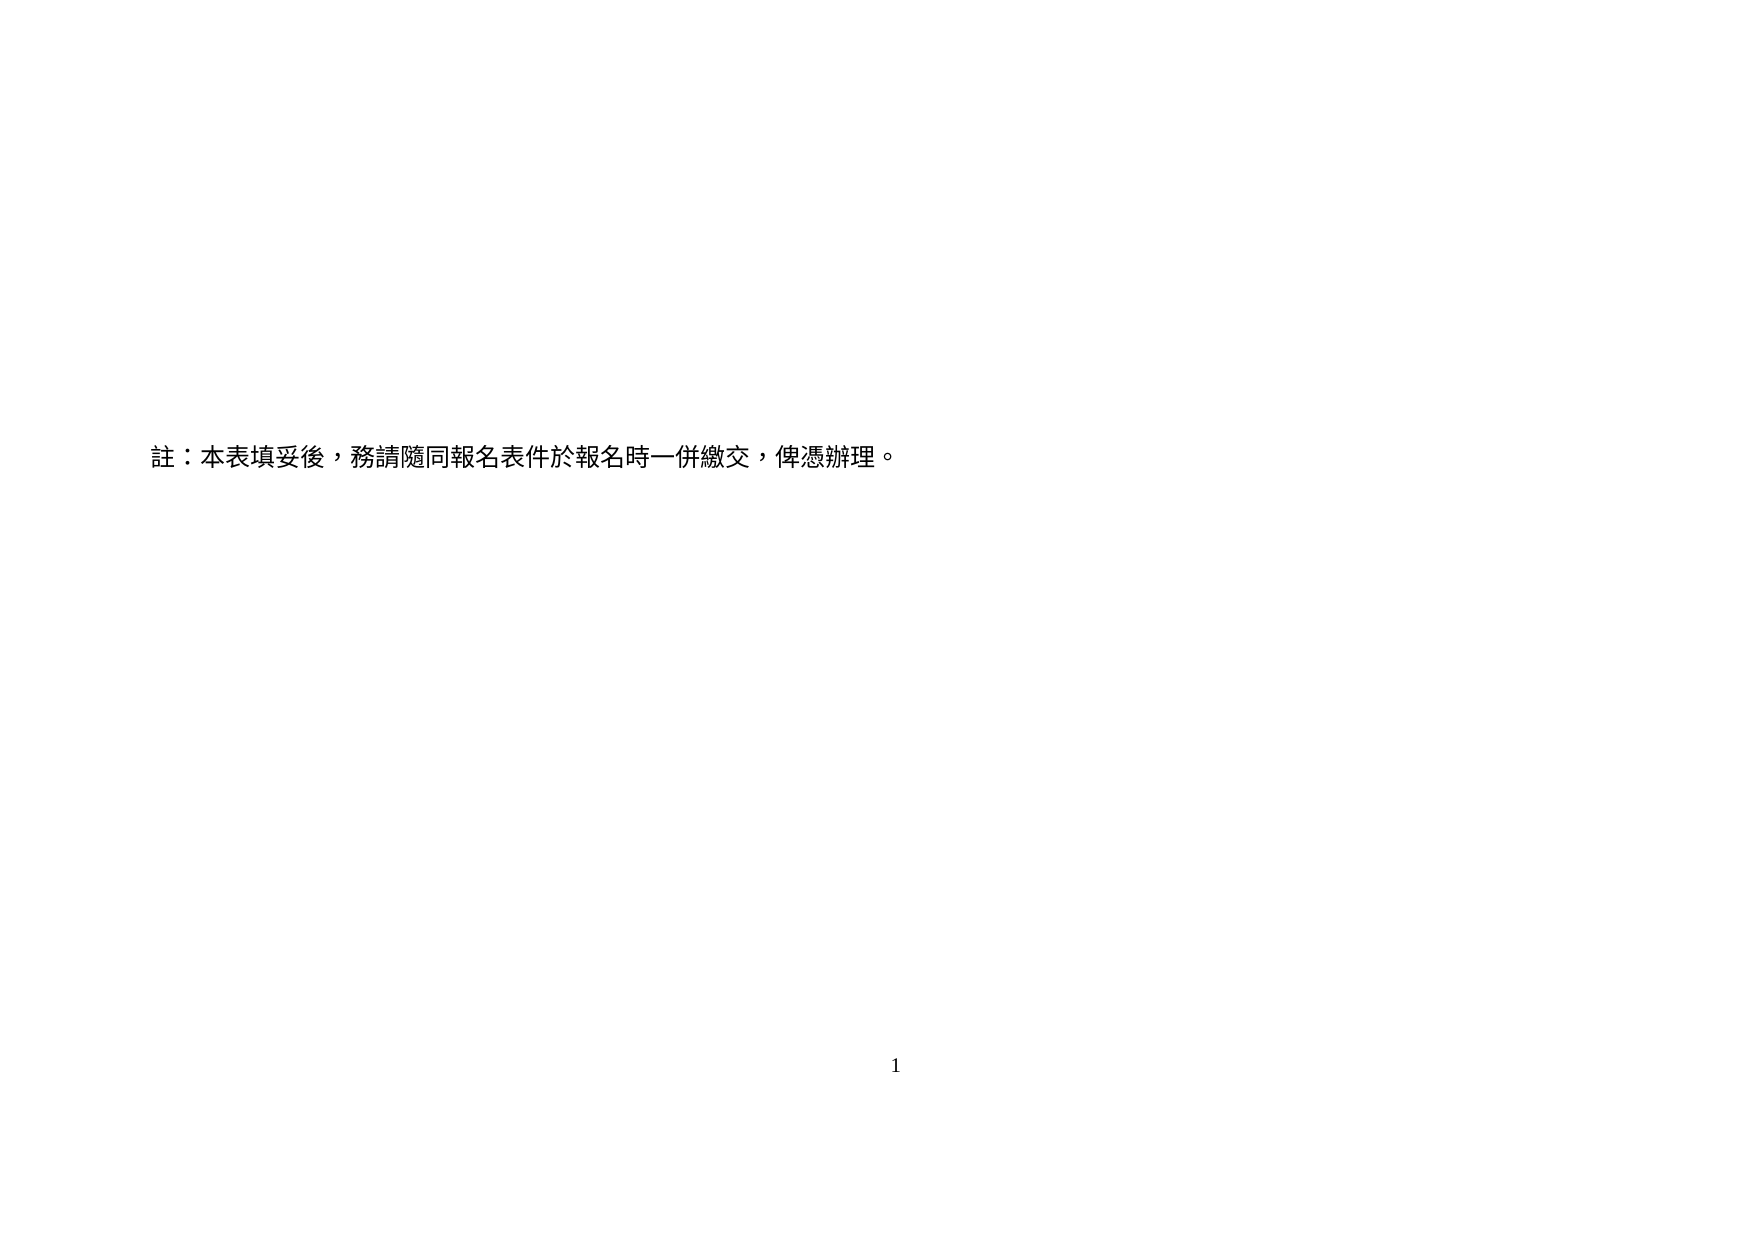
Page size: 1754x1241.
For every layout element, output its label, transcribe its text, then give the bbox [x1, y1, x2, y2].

text 註：本表填妥後，務請隨同報名表件於報名時一併繳交，俾憑辦理。 [150, 414, 1642, 477]
